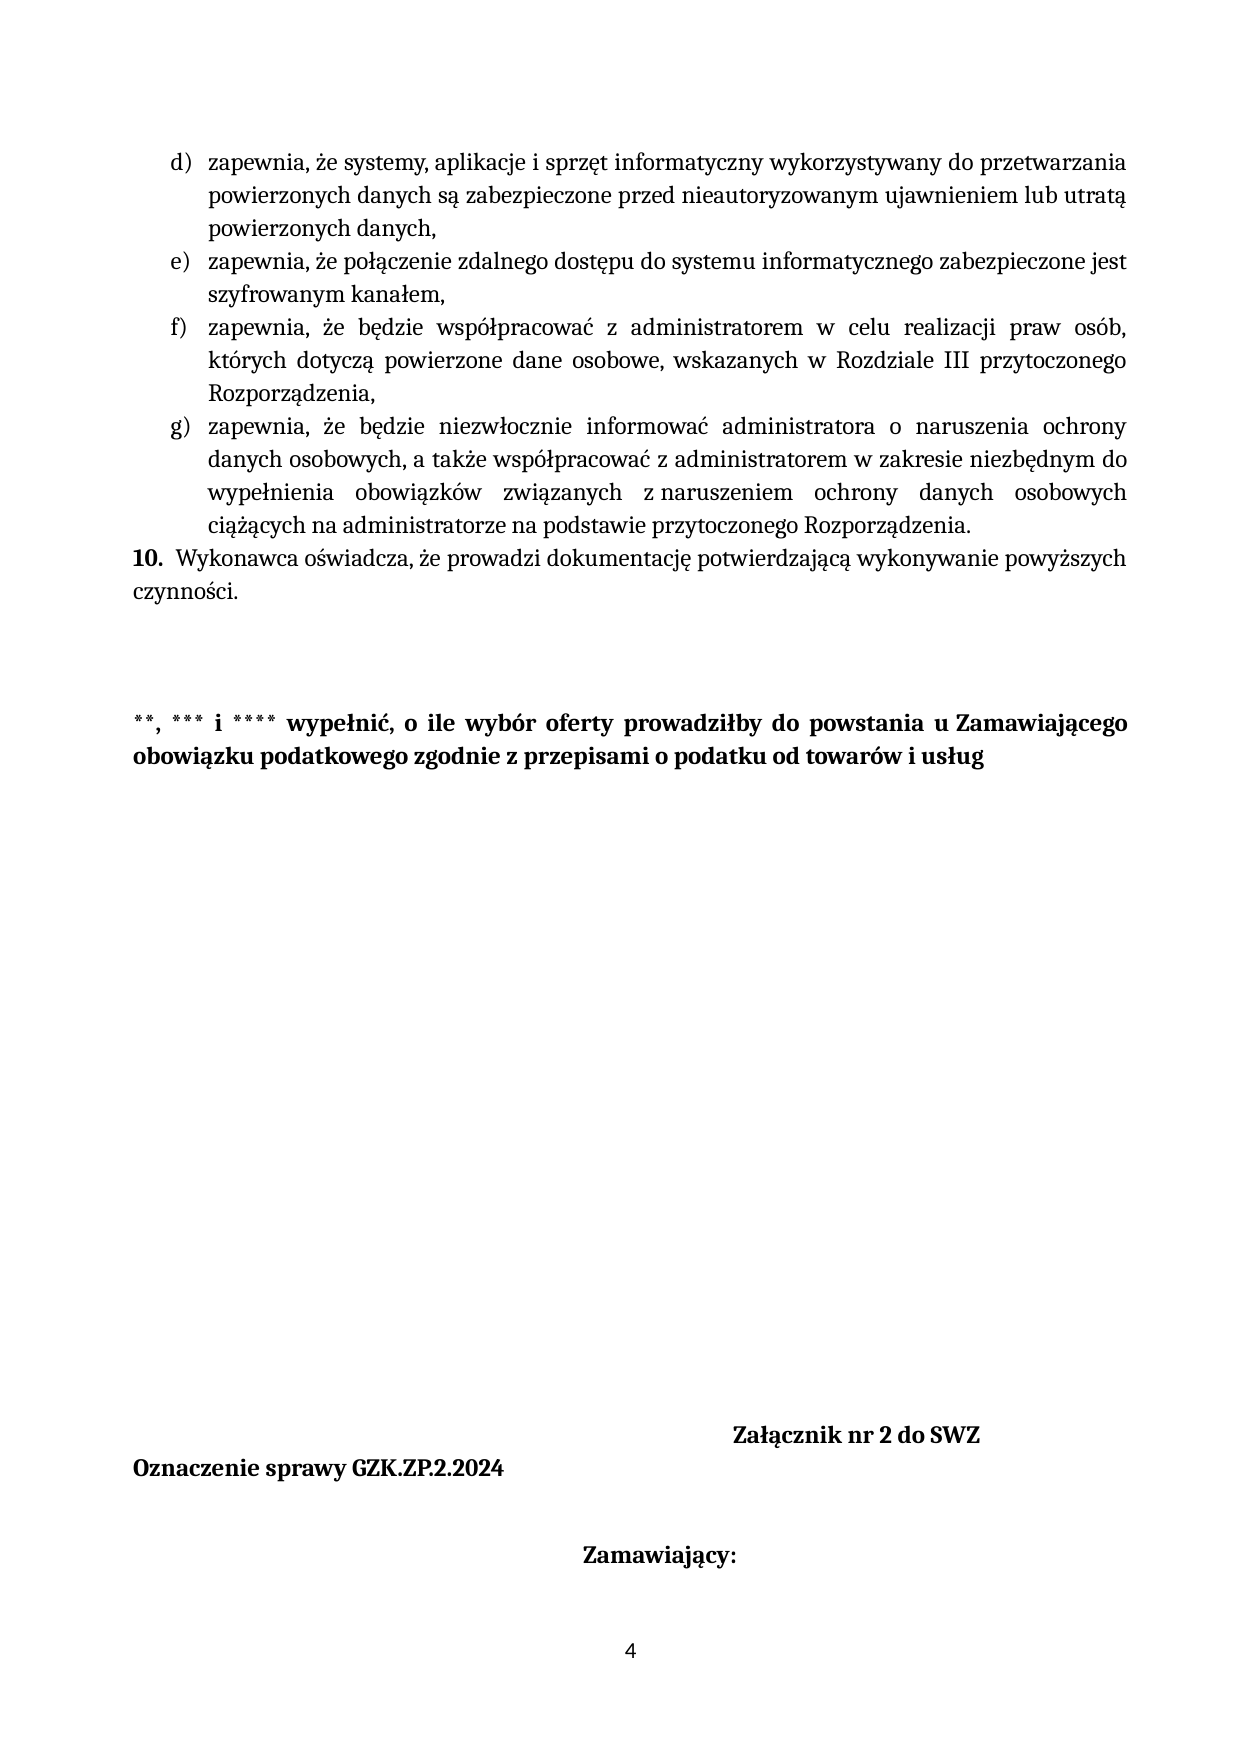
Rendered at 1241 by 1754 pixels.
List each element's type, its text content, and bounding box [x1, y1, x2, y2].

list zapewnia, że będzie współpracować z administratorem w celu realizacji praw osób, których dotyczą powierzone dane osobowe, wskazanych w Rozdziale III przytoczonego Rozporządzenia, [170, 313, 1128, 408]
list zapewnia, że będzie niezwłocznie informować administratora o naruszenia ochrony danych osobowych, a także współpracować z administratorem w zakresie niezbędnym do wypełnienia obowiązków związanych z naruszeniem ochrony danych osobowych ciążących na administratorze na podstawie przytoczonego Rozporządzenia. [170, 412, 1128, 540]
list zapewnia, że połączenie zdalnego dostępu do systemu informatycznego zabezpieczone jest szyfrowanym kanałem, [170, 247, 1128, 308]
text 10. Wykonawca oświadcza, że prowadzi dokumentację potwierdzającą wykonywanie powyższych czynności. [133, 544, 1128, 606]
text Zamawiający: [508, 1541, 1063, 1569]
list zapewnia, że systemy, aplikacje i sprzęt informatyczny wykorzystywany do przetwarzania powierzonych danych są zabezpieczone przed nieautoryzowanym ujawnieniem lub utratą powierzonych danych, [170, 148, 1128, 242]
text Załącznik nr 2 do SWZ [658, 1421, 1128, 1449]
text Oznaczenie sprawy GZK.ZP.2.2024 [133, 1454, 1128, 1482]
table_header [575, 775, 1228, 829]
text **, *** i **** wypełnić, o ile wybór oferty prowadziłby do powstania u Zamawiającego obowiązku podatkowego zgodnie z przepisami o podatku od towarów i usług [133, 709, 1128, 771]
table_header [128, 775, 574, 829]
